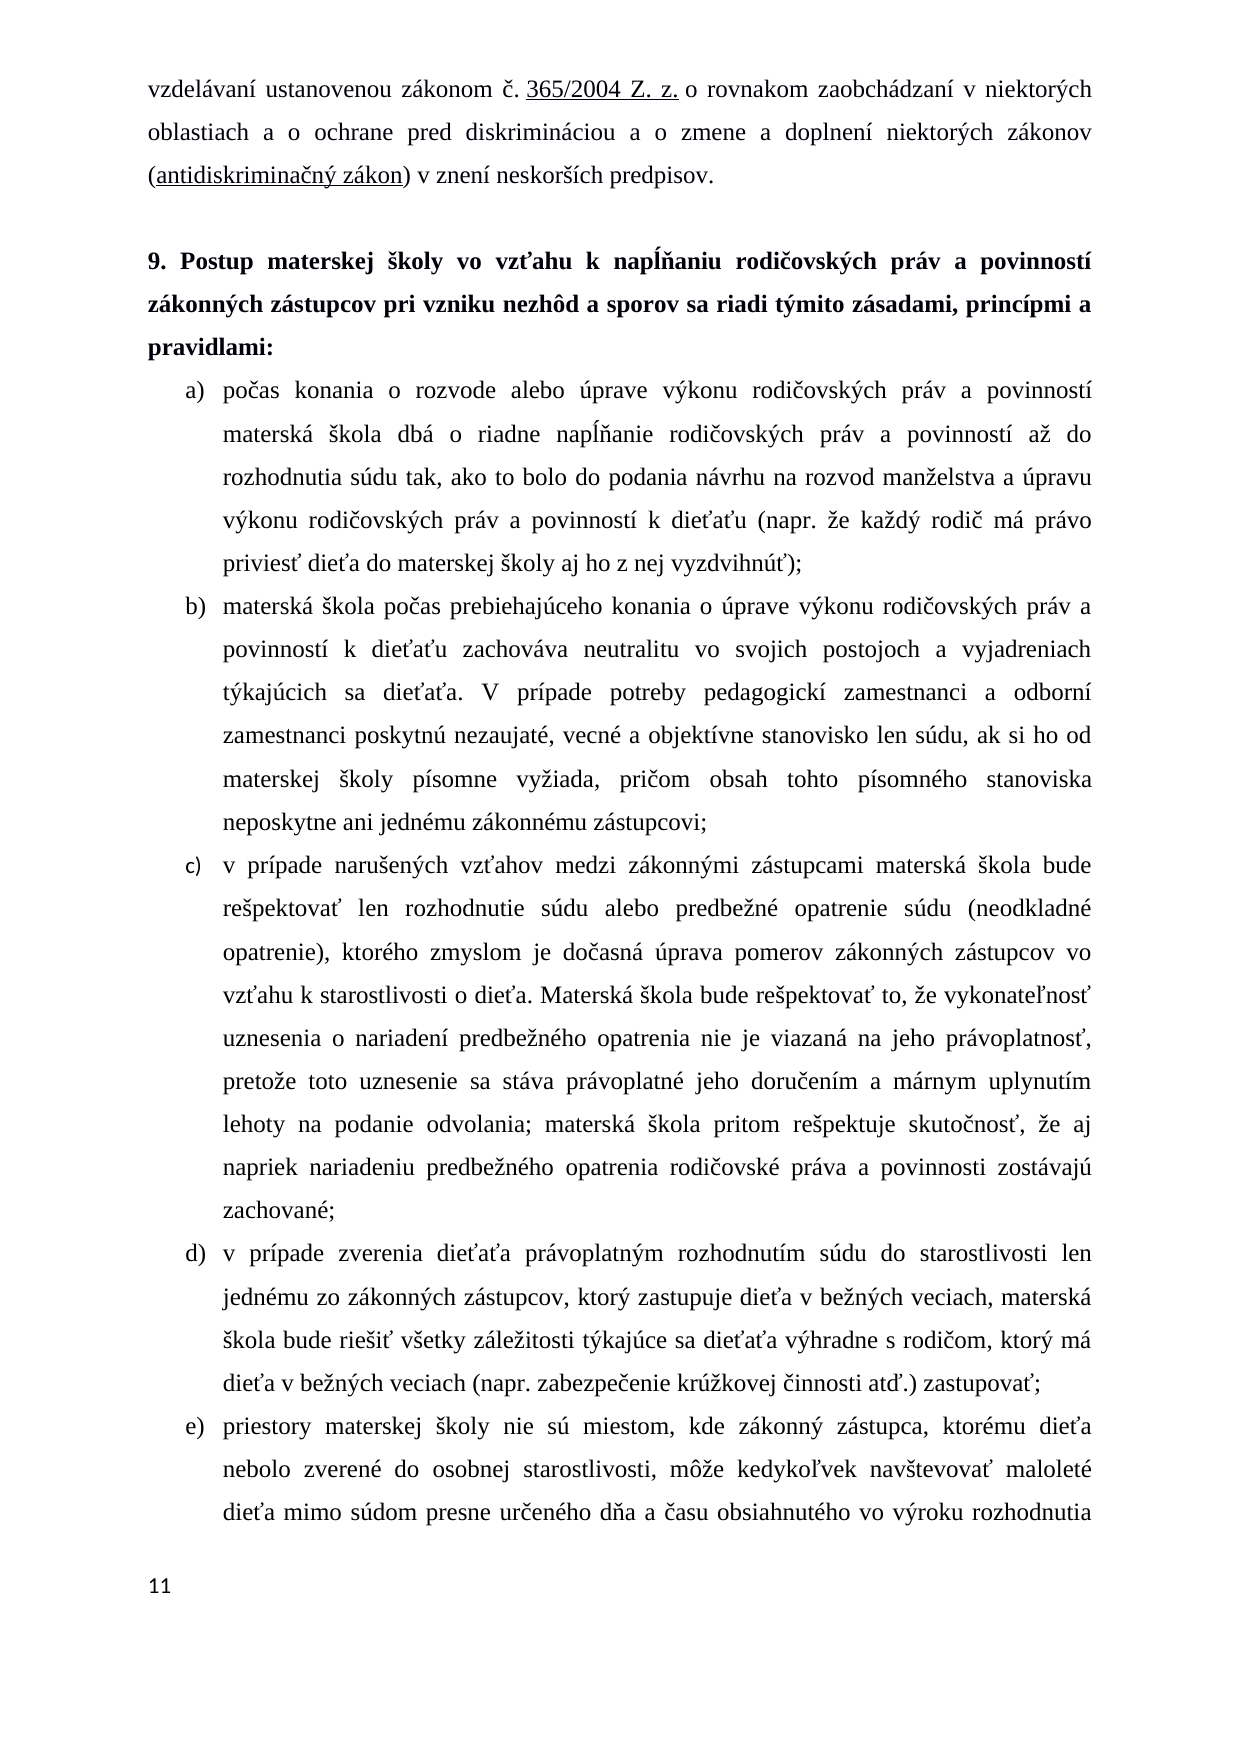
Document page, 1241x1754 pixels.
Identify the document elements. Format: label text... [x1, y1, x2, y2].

list v prípade narušených vzťahov medzi zákonnými zástupcami materská škola bude rešpektovať len rozhodnutie súdu alebo predbežné opatrenie súdu (neodkladné opatrenie), ktorého zmyslom je dočasná úprava pomerov zákonných zástupcov vo vzťahu k starostlivosti o dieťa. Materská škola bude rešpektovať to, že vykonateľnosť uznesenia o nariadení predbežného opatrenia nie je viazaná na jeho právoplatnosť, pretože toto uznesenie sa stáva právoplatné jeho doručením a márnym uplynutím lehoty na podanie odvolania; materská škola pritom rešpektuje skutočnosť, že aj napriek nariadeniu predbežného opatrenia rodičovské práva a povinnosti zostávajú zachované; [185, 850, 1092, 1224]
list počas konania o rozvode alebo úprave výkonu rodičovských práv a povinností materská škola dbá o riadne napĺňanie rodičovských práv a povinností až do rozhodnutia súdu tak, ako to bolo do podania návrhu na rozvod manželstva a úpravu výkonu rodičovských práv a povinností k dieťaťu (napr. že každý rodič má právo priviesť dieťa do materskej školy aj ho z nej vyzdvihnúť); [185, 376, 1092, 577]
text 9. Postup materskej školy vo vzťahu k napĺňaniu rodičovských práv a povinností zákonných zástupcov pri vzniku nezhôd a sporov sa riadi týmito zásadami, princípmi a pravidlami: [148, 246, 1092, 361]
list priestory materskej školy nie sú miestom, kde zákonný zástupca, ktorému dieťa nebolo zverené do osobnej starostlivosti, môže kedykoľvek navštevovať maloleté dieťa mimo súdom presne určeného dňa a času obsiahnutého vo výroku rozhodnutia [185, 1411, 1092, 1526]
list v prípade zverenia dieťaťa právoplatným rozhodnutím súdu do starostlivosti len jednému zo zákonných zástupcov, ktorý zastupuje dieťa v bežných veciach, materská škola bude riešiť všetky záležitosti týkajúce sa dieťaťa výhradne s rodičom, ktorý má dieťa v bežných veciach (napr. zabezpečenie krúžkovej činnosti atď.) zastupovať; [185, 1238, 1092, 1397]
text vzdelávaní ustanovenou zákonom č. 365/2004 Z. z. o rovnakom zaobchádzaní v niektorých oblastiach a o ochrane pred diskrimináciou a o zmene a doplnení niektorých zákonov (antidiskriminačný zákon) v znení neskorších predpisov. [148, 74, 1092, 189]
list materská škola počas prebiehajúceho konania o úprave výkonu rodičovských práv a povinností k dieťaťu zachováva neutralitu vo svojich postojoch a vyjadreniach týkajúcich sa dieťaťa. V prípade potreby pedagogickí zamestnanci a odborní zamestnanci poskytnú nezaujaté, vecné a objektívne stanovisko len súdu, ak si ho od materskej školy písomne vyžiada, pričom obsah tohto písomného stanoviska neposkytne ani jednému zákonnému zástupcovi; [185, 591, 1092, 836]
